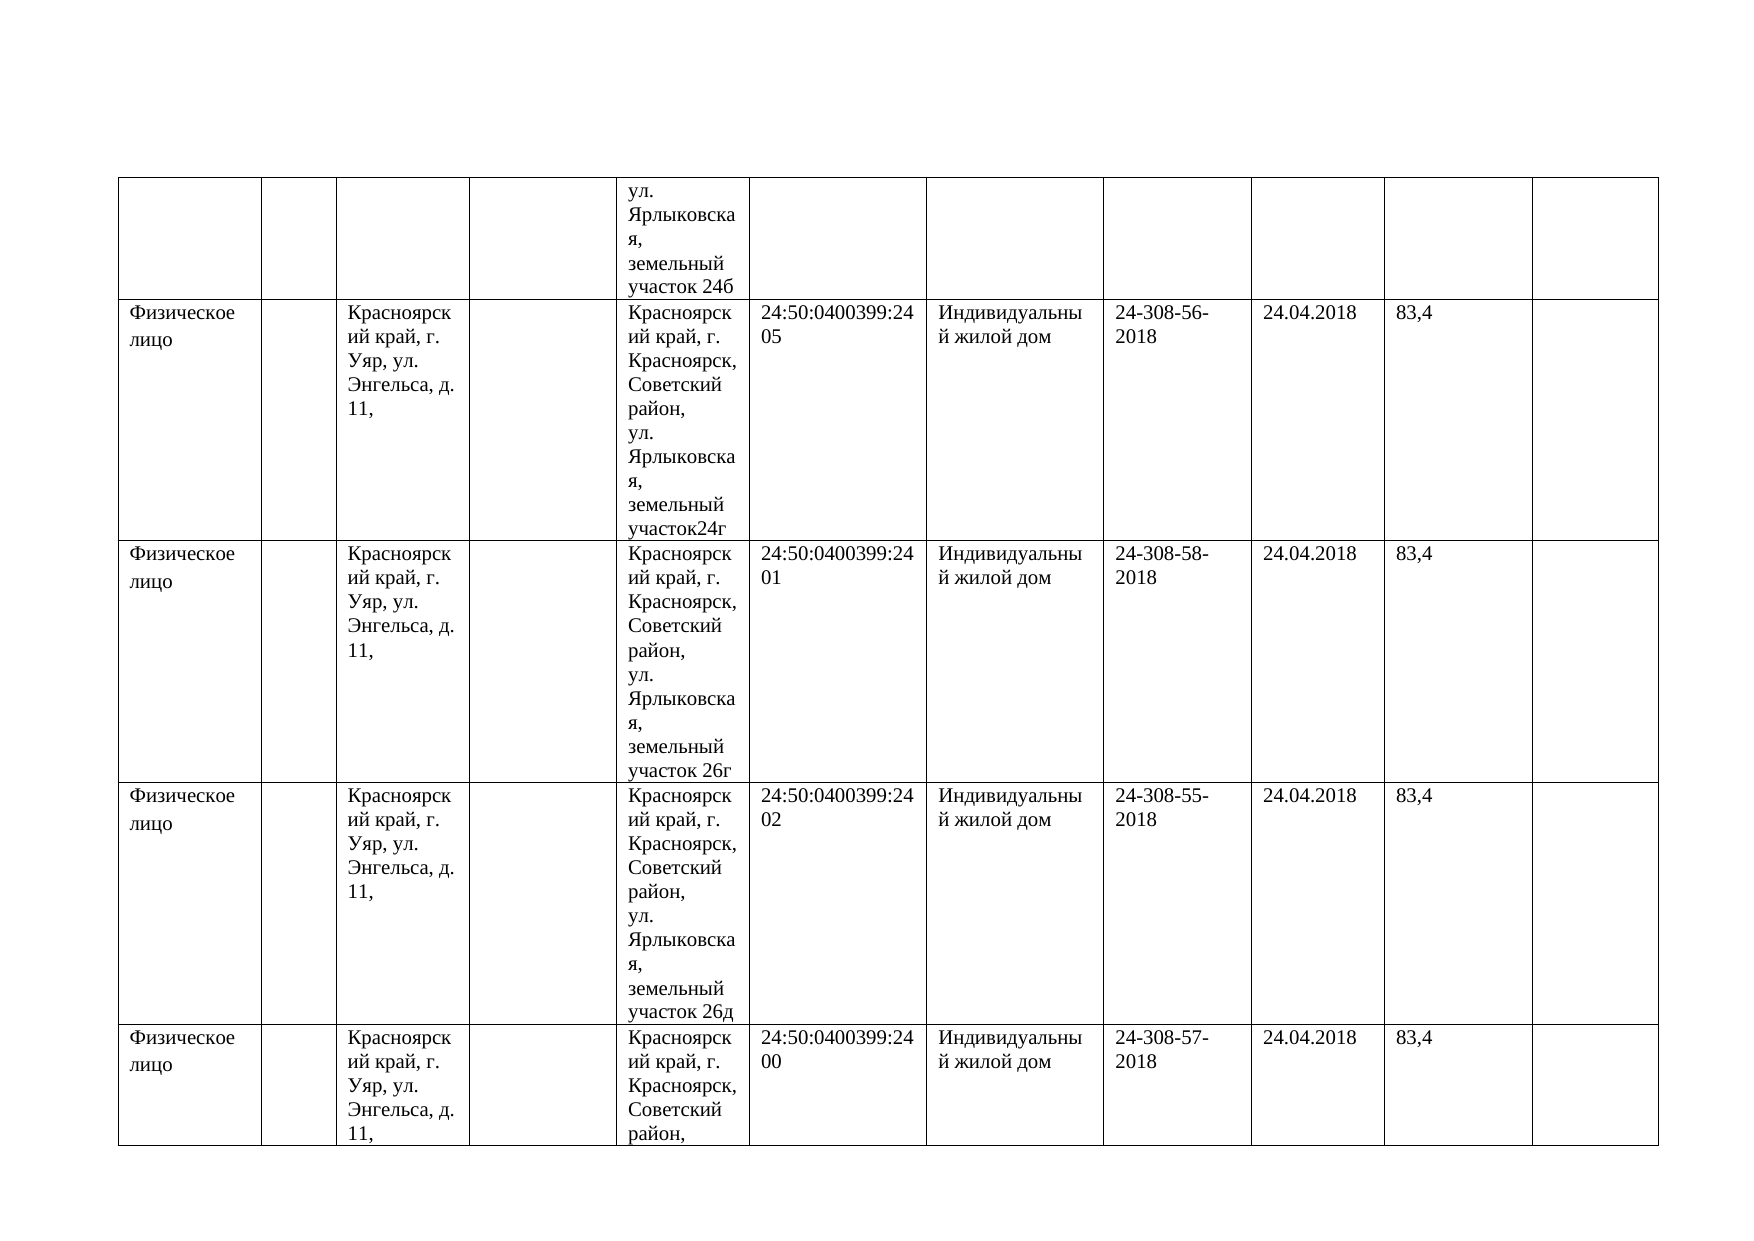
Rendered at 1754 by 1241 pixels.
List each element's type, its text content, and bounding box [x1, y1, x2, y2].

table_cell [1252, 178, 1384, 298]
table_cell [262, 1025, 336, 1145]
table_cell Красноярский край, г. Уяр, ул. Энгельса, д. 11, [337, 300, 469, 540]
table_cell 24:50:0400399:2402 [750, 783, 926, 1023]
table_cell [337, 178, 469, 298]
table_cell [1533, 783, 1658, 1023]
table_cell 83,4 [1385, 1025, 1532, 1145]
table_cell ул. Ярлыковская, земельный участок 24б [617, 178, 749, 298]
table_cell 83,4 [1385, 541, 1532, 782]
table_cell [1385, 178, 1532, 298]
table_cell [750, 178, 926, 298]
table_cell [1533, 1025, 1658, 1145]
table_cell Индивидуальный жилой дом [927, 541, 1103, 782]
table_cell [470, 178, 616, 298]
table_cell 24-308-55-2018 [1104, 783, 1251, 1023]
table_cell Индивидуальный жилой дом [927, 300, 1103, 540]
table_cell 24.04.2018 [1252, 1025, 1384, 1145]
table_cell 24.04.2018 [1252, 541, 1384, 782]
table_cell 24.04.2018 [1252, 783, 1384, 1023]
table_cell [1104, 178, 1251, 298]
table_cell [470, 1025, 616, 1145]
table_cell Физическое лицо [119, 783, 261, 1023]
table_cell 24-308-56-2018 [1104, 300, 1251, 540]
table_cell Красноярский край, г. Красноярск, Советский район, ул. Ярлыковская, земельный участок24г [617, 300, 749, 540]
table_cell [470, 541, 616, 782]
table_cell Физическое лицо [119, 300, 261, 540]
table_cell [1533, 541, 1658, 782]
table_cell 83,4 [1385, 300, 1532, 540]
table_cell 24:50:0400399:2400 [750, 1025, 926, 1145]
table_cell 24-308-57-2018 [1104, 1025, 1251, 1145]
table_cell Физическое лицо [119, 1025, 261, 1145]
table_cell [1533, 300, 1658, 540]
table_cell [262, 541, 336, 782]
table_cell 24:50:0400399:2405 [750, 300, 926, 540]
table_cell [1533, 178, 1658, 298]
table_cell 24.04.2018 [1252, 300, 1384, 540]
table_cell Красноярский край, г. Уяр, ул. Энгельса, д. 11, [337, 541, 469, 782]
table_cell [470, 783, 616, 1023]
table_cell [262, 783, 336, 1023]
table_cell [470, 300, 616, 540]
table_cell Красноярский край, г. Красноярск, Советский район, [617, 1025, 749, 1145]
table_cell Индивидуальный жилой дом [927, 783, 1103, 1023]
table_cell 24-308-58-2018 [1104, 541, 1251, 782]
table_cell Физическое лицо [119, 541, 261, 782]
table_cell [262, 300, 336, 540]
table_cell Красноярский край, г. Уяр, ул. Энгельса, д. 11, [337, 783, 469, 1023]
table_cell Красноярский край, г. Красноярск, Советский район, ул. Ярлыковская, земельный участок 26г [617, 541, 749, 782]
table_cell [927, 178, 1103, 298]
table_cell [262, 178, 336, 298]
table_cell Индивидуальный жилой дом [927, 1025, 1103, 1145]
table_cell Красноярский край, г. Уяр, ул. Энгельса, д. 11, [337, 1025, 469, 1145]
table_cell [119, 178, 261, 298]
table_cell 83,4 [1385, 783, 1532, 1023]
table_cell Красноярский край, г. Красноярск, Советский район, ул. Ярлыковская, земельный участок 26д [617, 783, 749, 1023]
table_cell 24:50:0400399:2401 [750, 541, 926, 782]
